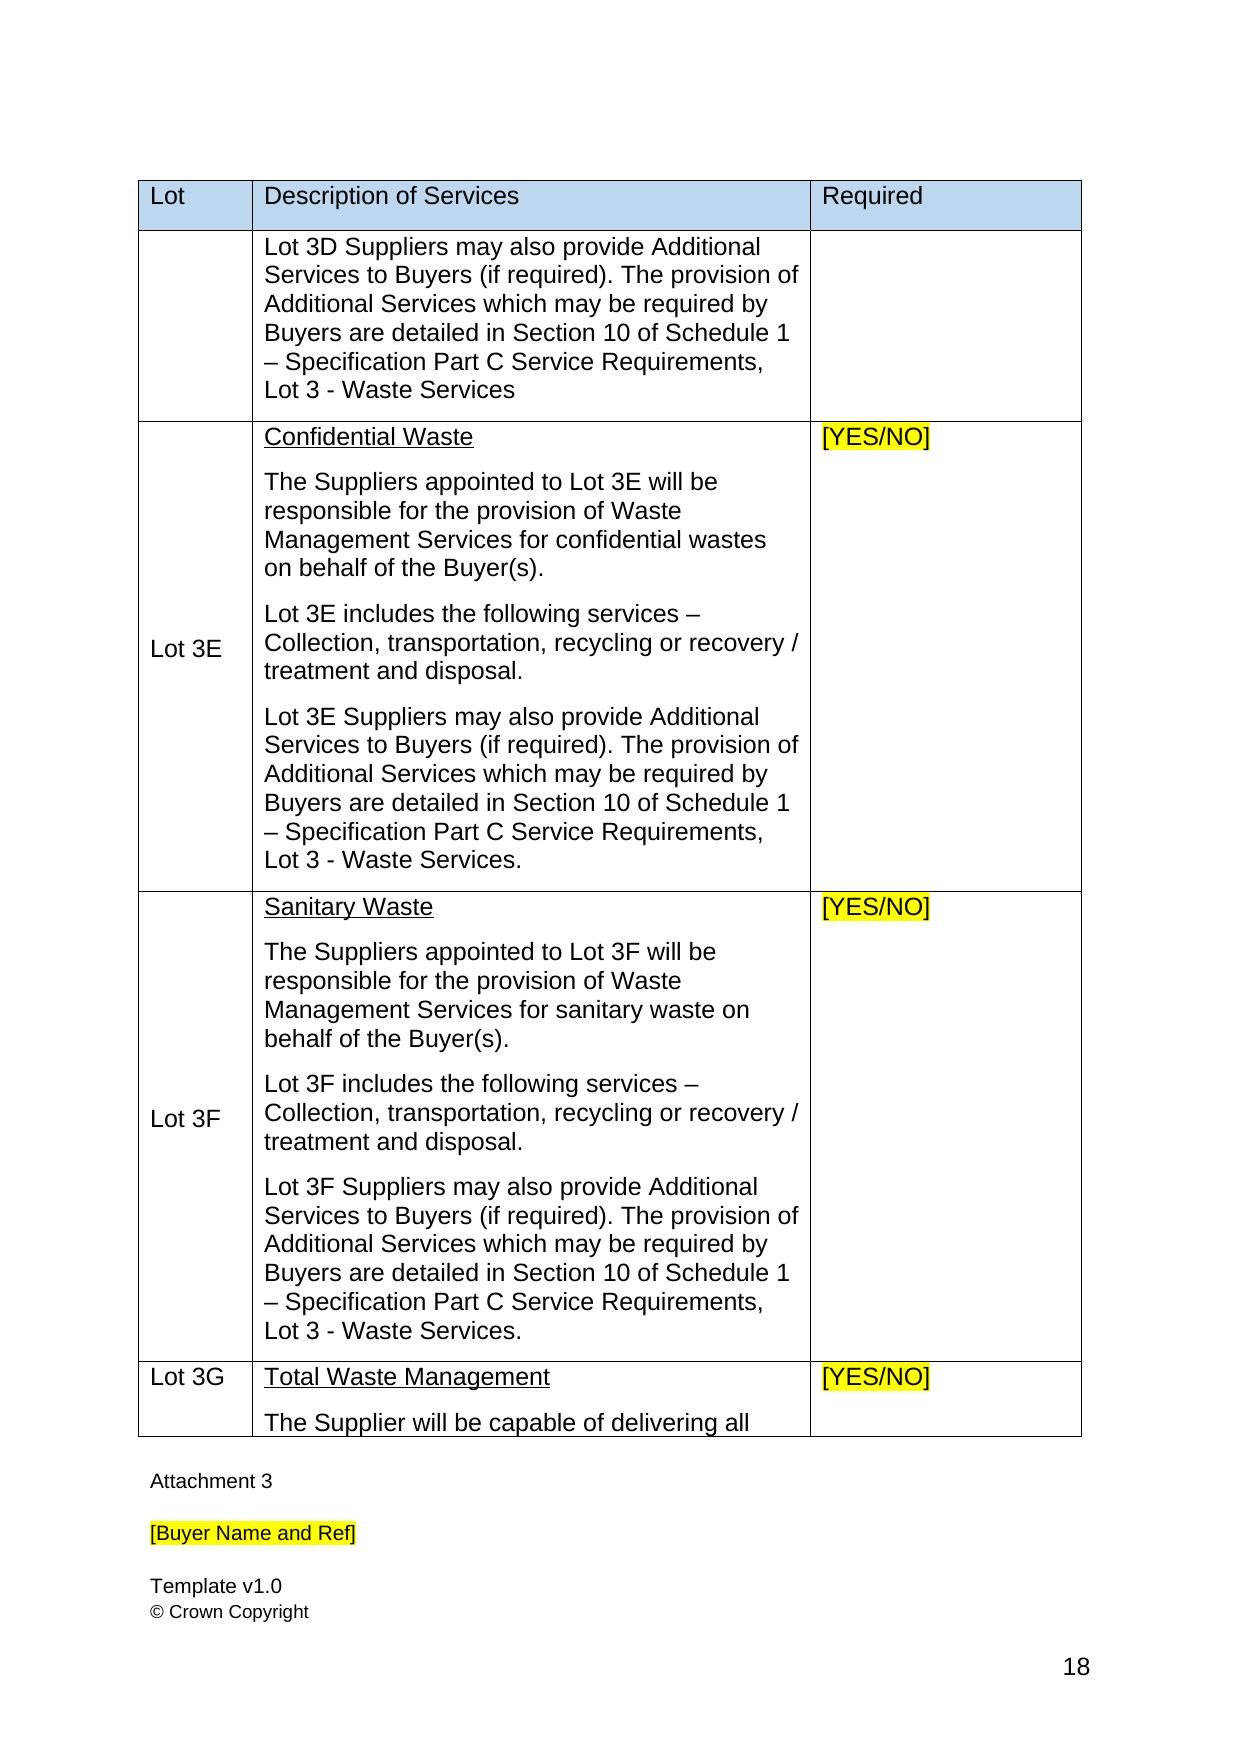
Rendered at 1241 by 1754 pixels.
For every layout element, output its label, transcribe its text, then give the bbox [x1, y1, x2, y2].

table_cell [YES/NO] [811, 422, 1081, 891]
table_cell [811, 231, 1081, 421]
table_cell [YES/NO] [811, 1362, 1081, 1436]
table_cell Lot 3E [139, 422, 252, 891]
table_cell Lot 3G [139, 1362, 252, 1436]
table_cell Total Waste Management The Supplier will be capable of delivering all [253, 1362, 810, 1436]
table_cell Lot 3F [139, 892, 252, 1361]
table_cell Lot 3D Suppliers may also provide Additional Services to Buyers (if required). The provision of Additional Services which may be required by Buyers are detailed in Section 10 of Schedule 1 – Specification Part C Service Requirements, Lot 3 - Waste Services [253, 231, 810, 421]
table_cell Sanitary Waste The Suppliers appointed to Lot 3F will be responsible for the provision of Waste Management Services for sanitary waste on behalf of the Buyer(s). Lot 3F includes the following services – Collection, transportation, recycling or recovery / treatment and disposal. Lot 3F Suppliers may also provide Additional Services to Buyers (if required). The provision of Additional Services which may be required by Buyers are detailed in Section 10 of Schedule 1 – Specification Part C Service Requirements, Lot 3 - Waste Services. [253, 892, 810, 1361]
table_cell [139, 231, 252, 421]
table_cell Confidential Waste The Suppliers appointed to Lot 3E will be responsible for the provision of Waste Management Services for confidential wastes on behalf of the Buyer(s). Lot 3E includes the following services – Collection, transportation, recycling or recovery / treatment and disposal. Lot 3E Suppliers may also provide Additional Services to Buyers (if required). The provision of Additional Services which may be required by Buyers are detailed in Section 10 of Schedule 1 – Specification Part C Service Requirements, Lot 3 - Waste Services. [253, 422, 810, 891]
table_header Lot [139, 181, 252, 230]
table_header Required [811, 181, 1081, 230]
table_cell [YES/NO] [811, 892, 1081, 1361]
table_header Description of Services [253, 181, 810, 230]
